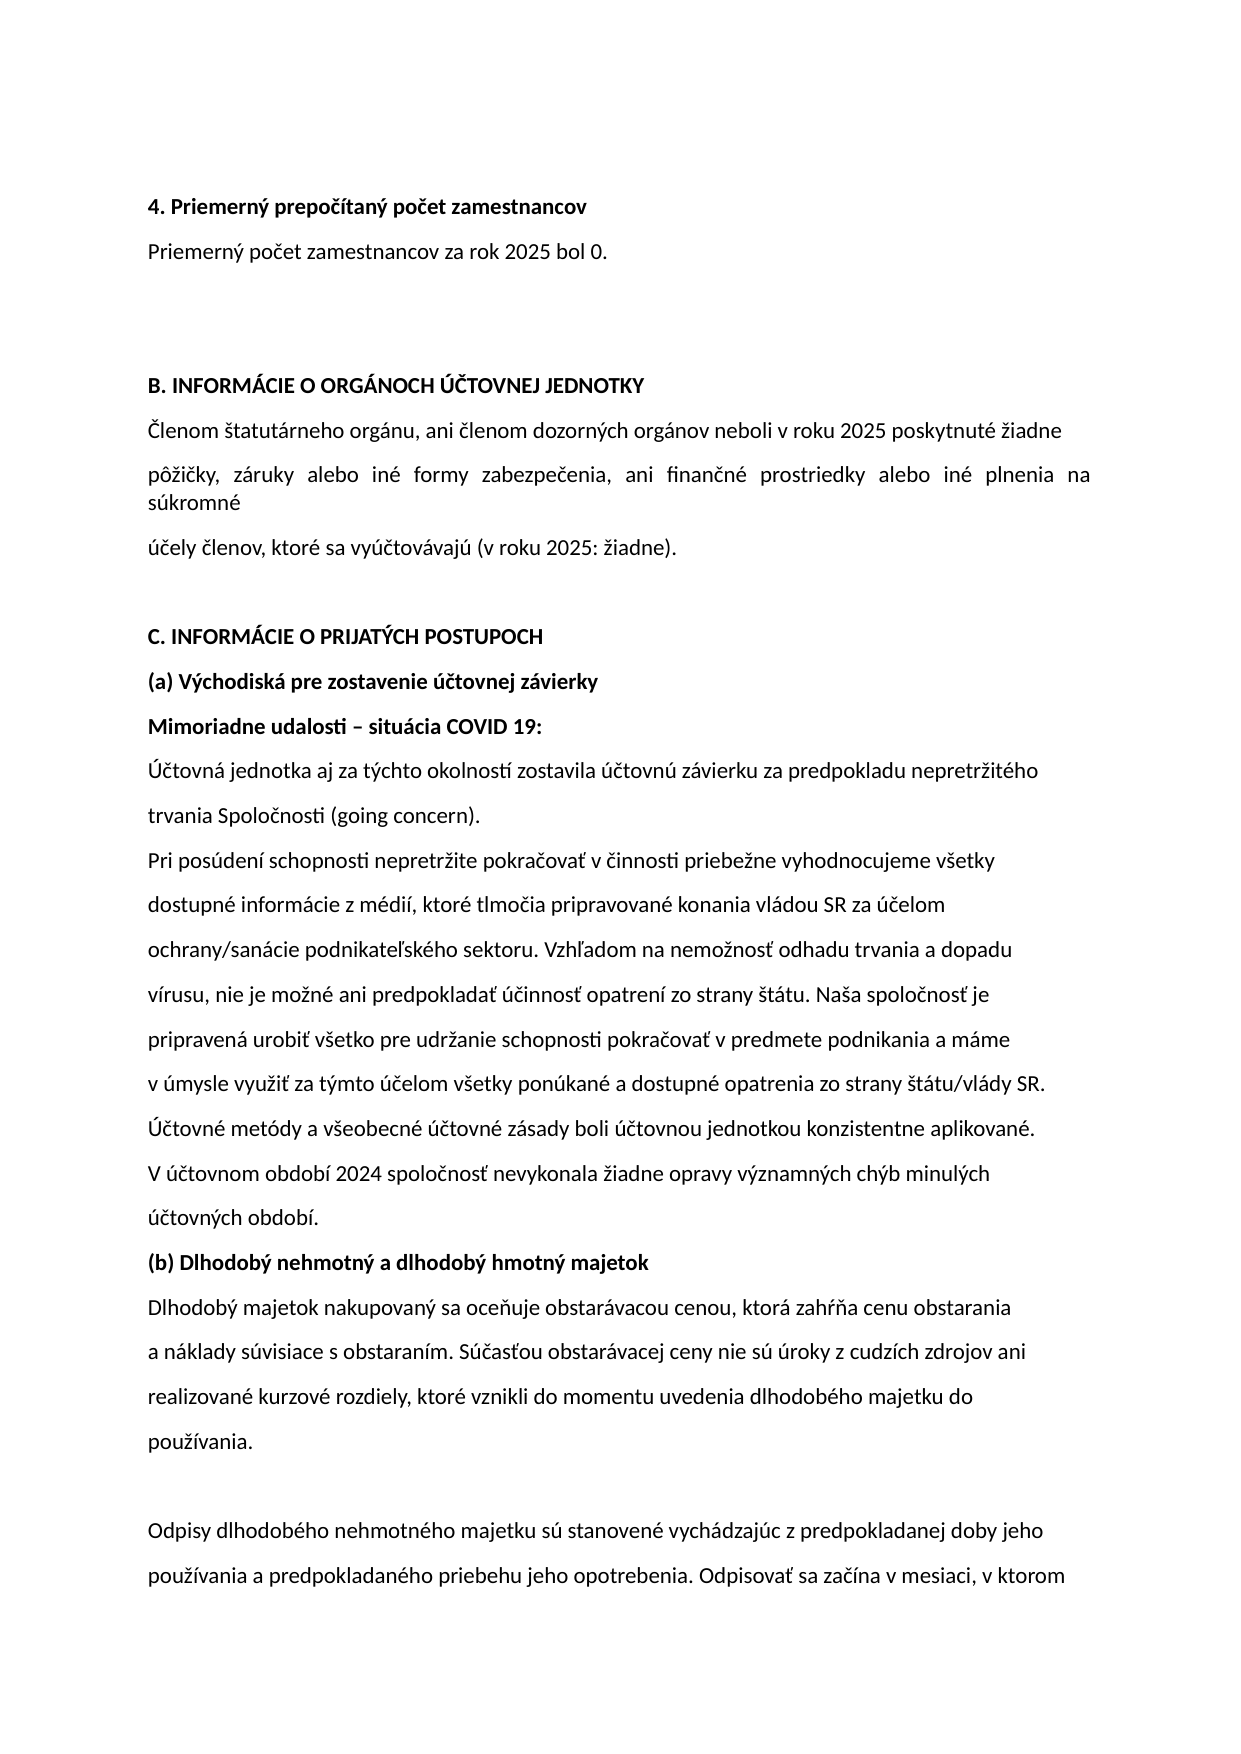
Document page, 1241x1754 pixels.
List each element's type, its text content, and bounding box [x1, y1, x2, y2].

text Dlhodobý majetok nakupovaný sa oceňuje obstarávacou cenou, ktorá zahŕňa cenu obstarania [148, 1293, 1093, 1321]
text Odpisy dlhodobého nehmotného majetku sú stanovené vychádzajúc z predpokladanej doby jeho [148, 1516, 1093, 1544]
text C. INFORMÁCIE O PRIJATÝCH POSTUPOCH [148, 622, 1093, 651]
text (a) Východiská pre zostavenie účtovnej závierky [148, 667, 1093, 695]
text používania a predpokladaného priebehu jeho opotrebenia. Odpisovať sa začína v mesiaci, v ktorom [148, 1561, 1093, 1589]
text pôžičky, záruky alebo iné formy zabezpečenia, ani finančné prostriedky alebo iné plnenia na súkromné [148, 460, 1093, 516]
text Účtovná jednotka aj za týchto okolností zostavila účtovnú závierku za predpokladu nepretržitého [148, 757, 1093, 784]
text V účtovnom období 2024 spoločnosť nevykonala žiadne opravy významných chýb minulých [148, 1159, 1093, 1187]
text účely členov, ktoré sa vyúčtovávajú (v roku 2025: žiadne). [148, 533, 1093, 561]
text (b) Dlhodobý nehmotný a dlhodobý hmotný majetok [148, 1248, 1093, 1276]
text Členom štatutárneho orgánu, ani členom dozorných orgánov neboli v roku 2025 poskytnuté žiadne [148, 416, 1093, 444]
text trvania Spoločnosti (going concern). [148, 801, 1093, 829]
text B. INFORMÁCIE O ORGÁNOCH ÚČTOVNEJ JEDNOTKY [148, 371, 1093, 399]
text realizované kurzové rozdiely, ktoré vznikli do momentu uvedenia dlhodobého majetku do [148, 1382, 1093, 1410]
text vírusu, nie je možné ani predpokladať účinnosť opatrení zo strany štátu. Naša spoločnosť je [148, 980, 1093, 1008]
text používania. [148, 1427, 1093, 1455]
text Pri posúdení schopnosti nepretržite pokračovať v činnosti priebežne vyhodnocujeme všetky [148, 846, 1093, 874]
text Účtovné metódy a všeobecné účtovné zásady boli účtovnou jednotkou konzistentne aplikované. [148, 1114, 1093, 1142]
text pripravená urobiť všetko pre udržanie schopnosti pokračovať v predmete podnikania a máme [148, 1025, 1093, 1053]
text účtovných období. [148, 1203, 1093, 1231]
text a náklady súvisiace s obstaraním. Súčasťou obstarávacej ceny nie sú úroky z cudzích zdrojov ani [148, 1337, 1093, 1366]
text Mimoriadne udalosti – situácia COVID 19: [148, 712, 1093, 740]
text dostupné informácie z médií, ktoré tlmočia pripravované konania vládou SR za účelom [148, 891, 1093, 919]
text 4. Priemerný prepočítaný počet zamestnancov [148, 192, 1093, 220]
text ochrany/sanácie podnikateľského sektoru. Vzhľadom na nemožnosť odhadu trvania a dopadu [148, 935, 1093, 963]
text v úmysle využiť za týmto účelom všetky ponúkané a dostupné opatrenia zo strany štátu/vlády SR. [148, 1069, 1093, 1097]
text Priemerný počet zamestnancov za rok 2025 bol 0. [148, 237, 1093, 265]
